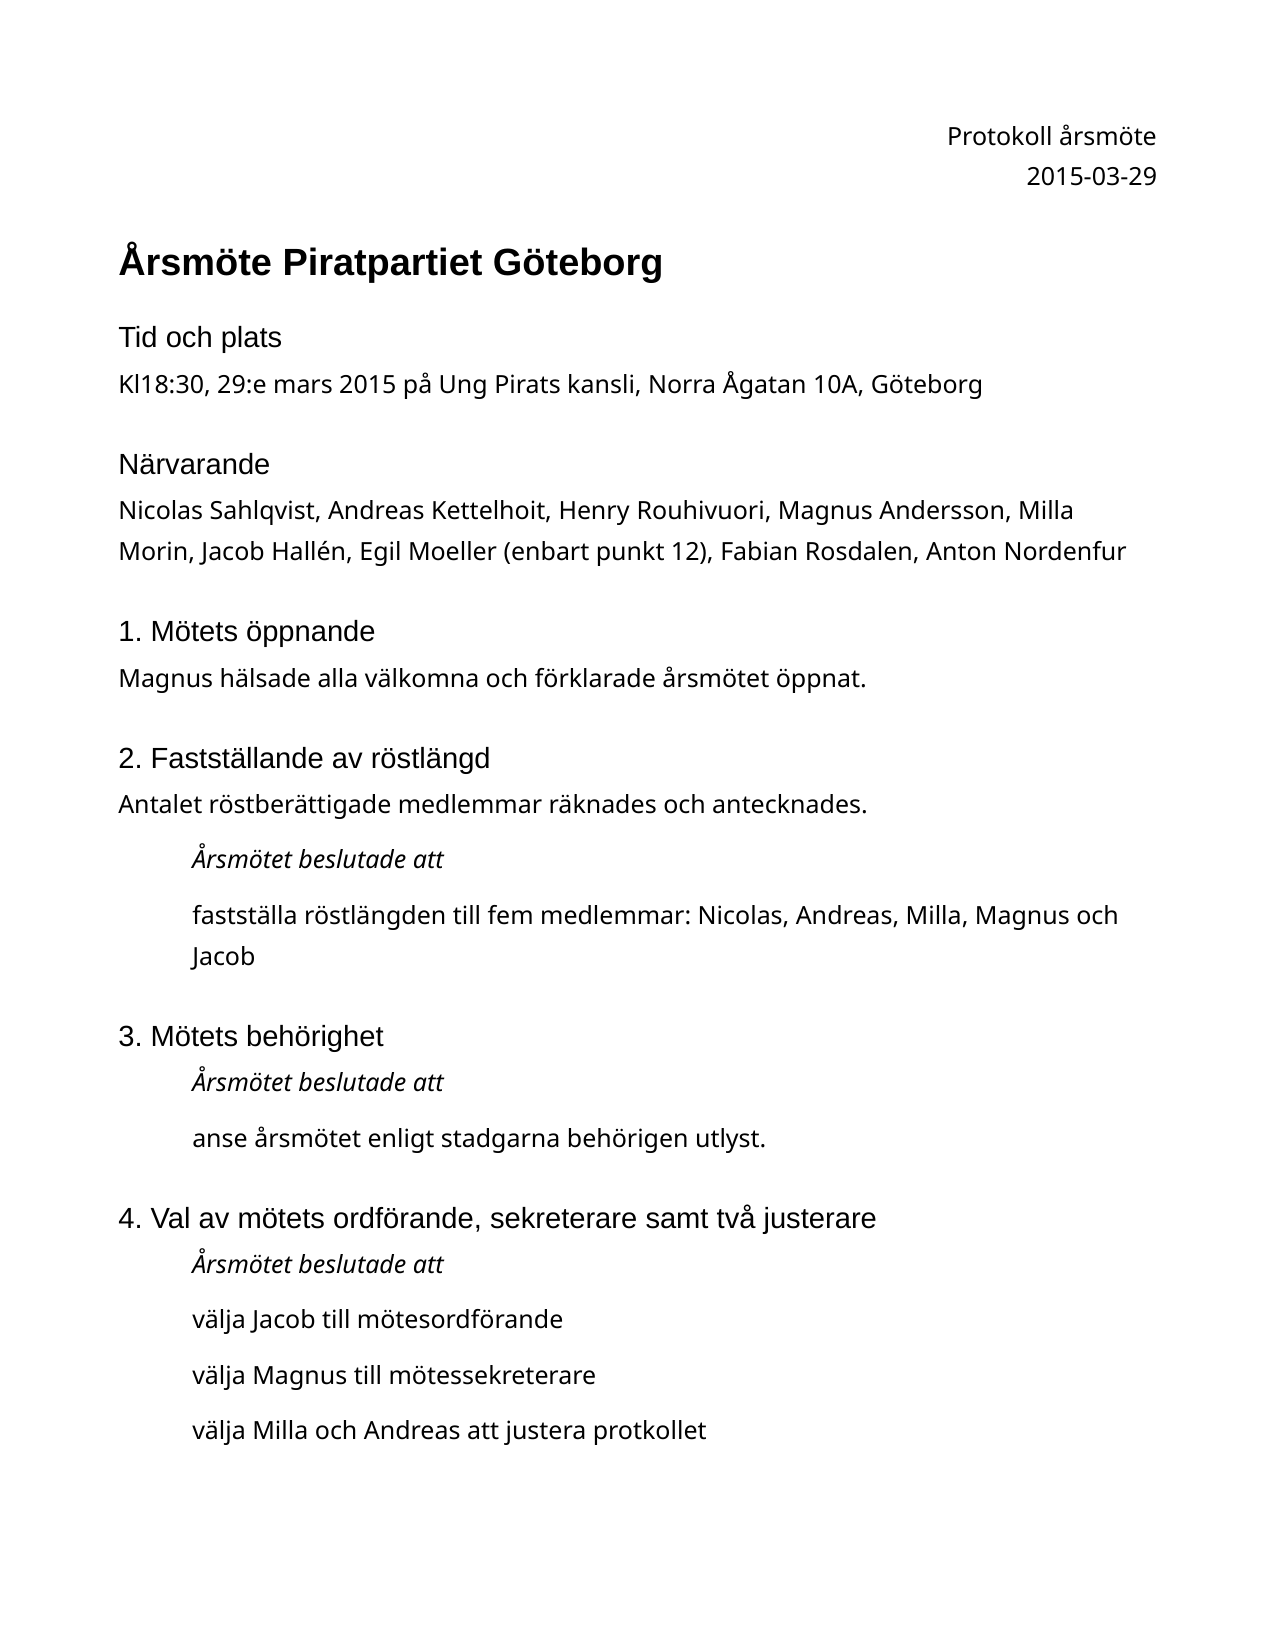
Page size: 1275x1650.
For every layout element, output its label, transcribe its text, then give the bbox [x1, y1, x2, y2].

text välja Jacob till mötesordförande [192, 1302, 1157, 1336]
text Antalet röstberättigade medlemmar räknades och antecknades. [118, 787, 1157, 821]
subtitle Tid och plats [118, 321, 1157, 354]
subtitle 2. Fastställande av röstlängd [118, 741, 1157, 774]
subtitle 3. Mötets behörighet [118, 1019, 1157, 1052]
subtitle Närvarande [118, 447, 1157, 481]
text Årsmötet beslutade att [192, 1247, 1157, 1281]
text Magnus hälsade alla välkomna och förklarade årsmötet öppnat. [118, 660, 1157, 694]
subtitle 4. Val av mötets ordförande, sekreterare samt två justerare [118, 1201, 1157, 1234]
text Årsmötet beslutade att [192, 842, 1157, 876]
subtitle Årsmöte Piratpartiet Göteborg [118, 239, 1157, 283]
text anse årsmötet enligt stadgarna behörigen utlyst. [192, 1120, 1157, 1154]
text fastställa röstlängden till fem medlemmar: Nicolas, Andreas, Milla, Magnus och Jacob [192, 898, 1157, 972]
text välja Milla och Andreas att justera protkollet [192, 1413, 1157, 1447]
text välja Magnus till mötessekreterare [192, 1358, 1157, 1392]
text Protokoll årsmöte 2015-03-29 [118, 118, 1157, 193]
text Kl18:30, 29:e mars 2015 på Ung Pirats kansli, Norra Ågatan 10A, Göteborg [118, 367, 1157, 401]
text Nicolas Sahlqvist, Andreas Kettelhoit, Henry Rouhivuori, Magnus Andersson, Milla Morin, Jacob Hallén, Egil Moeller (enbart punkt 12), Fabian Rosdalen, Anton Nordenfur [118, 493, 1157, 568]
subtitle 1. Mötets öppnande [118, 614, 1157, 648]
text Årsmötet beslutade att [192, 1065, 1157, 1099]
